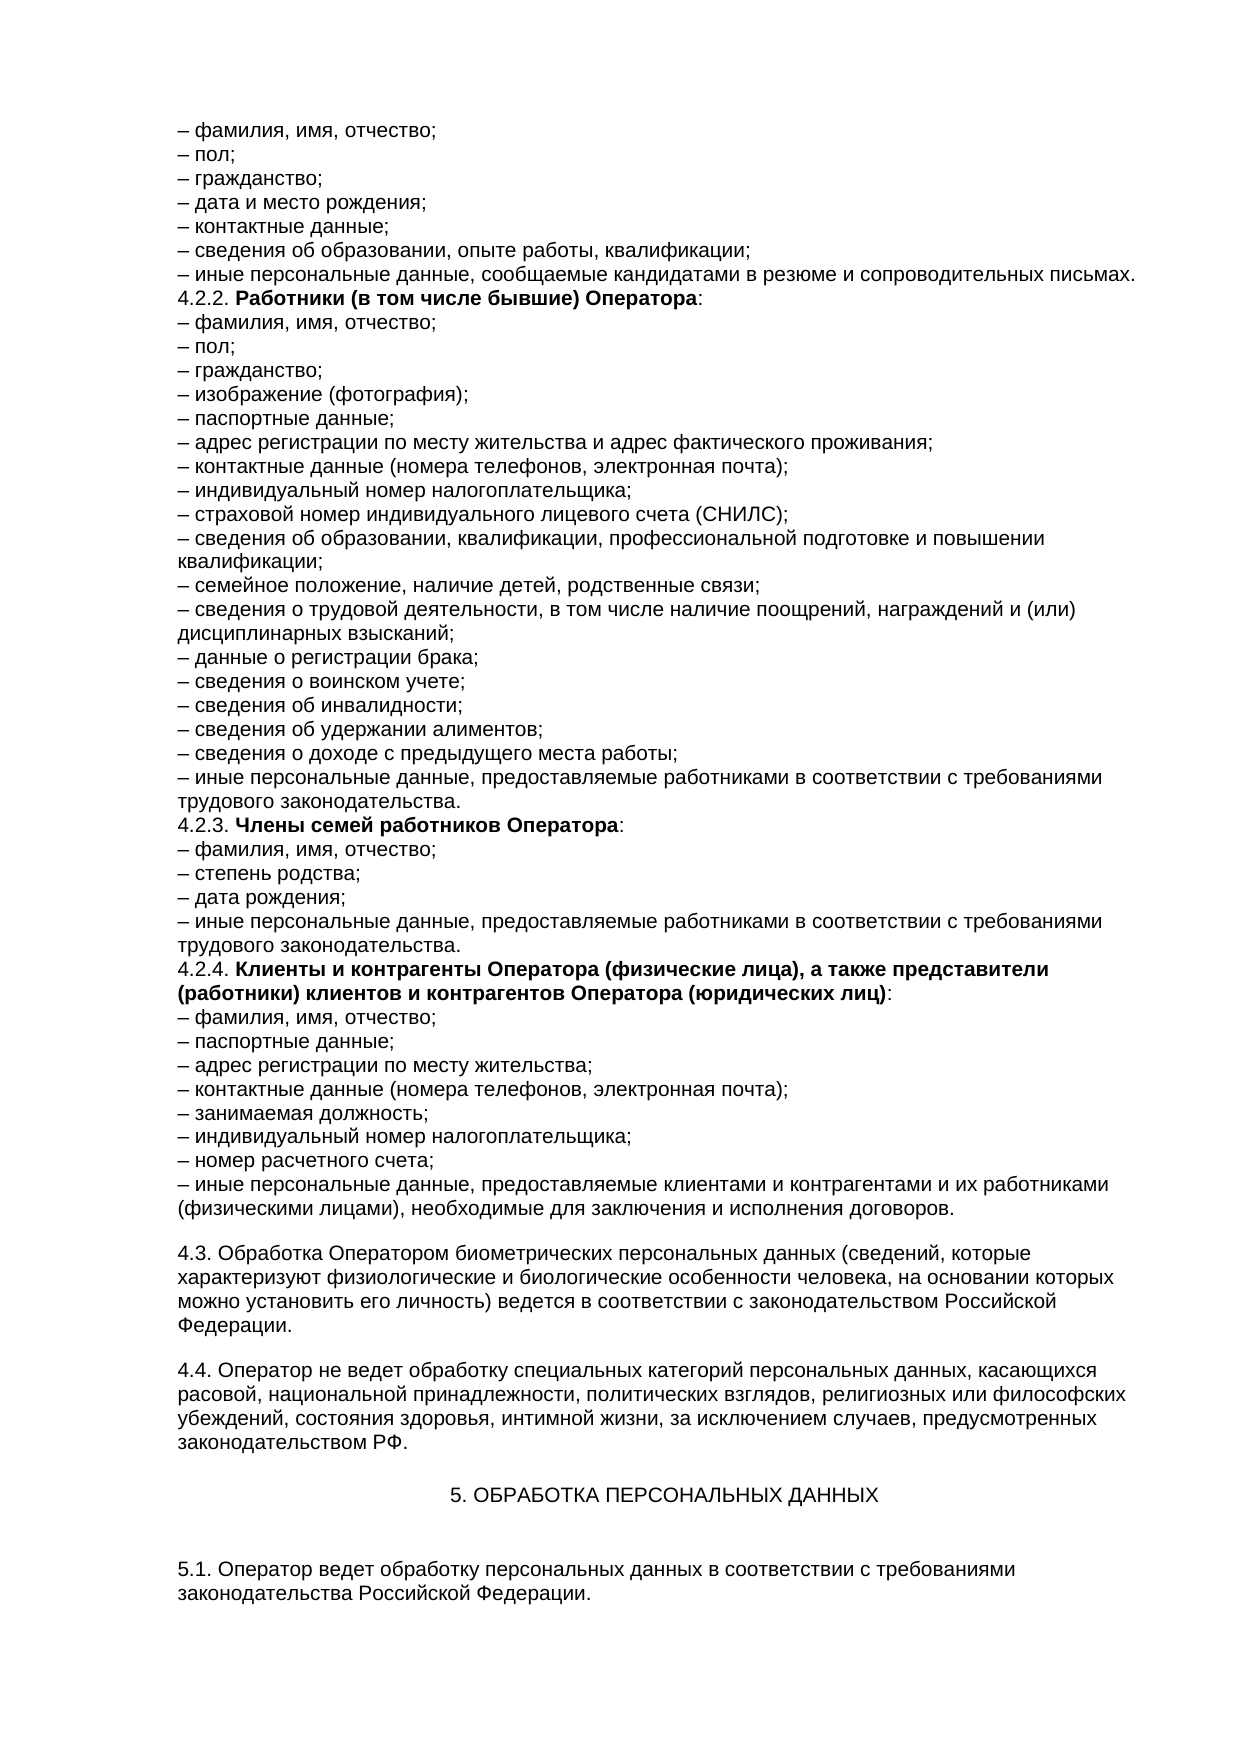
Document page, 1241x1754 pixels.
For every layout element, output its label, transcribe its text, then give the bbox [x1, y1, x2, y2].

text – фамилия, имя, отчество; – пол; – гражданство; – дата и место рождения; – контактные данные; – сведения об образовании, опыте работы, квалификации; – иные персональные данные, сообщаемые кандидатами в резюме и сопроводительных письмах. 4.2.2. Работники (в том числе бывшие) Оператора: – фамилия, имя, отчество; – пол; – гражданство; – изображение (фотография); – паспортные данные; – адрес регистрации по месту жительства и адрес фактического проживания; – контактные данные (номера телефонов, электронная почта); – индивидуальный номер налогоплательщика; – страховой номер индивидуального лицевого счета (СНИЛС); – сведения об образовании, квалификации, профессиональной подготовке и повышении квалификации; – семейное положение, наличие детей, родственные связи; – сведения о трудовой деятельности, в том числе наличие поощрений, награждений и (или) дисциплинарных взысканий; – данные о регистрации брака; – сведения о воинском учете; – сведения об инвалидности; – сведения об удержании алиментов; – сведения о доходе с предыдущего места работы; – иные персональные данные, предоставляемые работниками в соответствии с требованиями трудового законодательства. 4.2.3. Члены семей работников Оператора: – фамилия, имя, отчество; – степень родства; – дата рождения; – иные персональные данные, предоставляемые работниками в соответствии с требованиями трудового законодательства. 4.2.4. Клиенты и контрагенты Оператора (физические лица), а также представители (работники) клиентов и контрагентов Оператора (юридических лиц): – фамилия, имя, отчество; – паспортные данные; – адрес регистрации по месту жительства; – контактные данные (номера телефонов, электронная почта); – занимаемая должность; – индивидуальный номер налогоплательщика; – номер расчетного счета; – иные персональные данные, предоставляемые клиентами и контрагентами и их работниками (физическими лицами), необходимые для заключения и исполнения договоров. [177, 118, 1152, 1220]
text 5. ОБРАБОТКА ПЕРСОНАЛЬНЫХ ДАННЫХ [177, 1483, 1152, 1507]
text 5.1. Оператор ведет обработку персональных данных в соответствии с требованиями законодательства Российской Федерации. [177, 1557, 1152, 1604]
text 4.3. Обработка Оператором биометрических персональных данных (сведений, которые характеризуют физиологические и биологические особенности человека, на основании которых можно установить его личность) ведется в соответствии с законодательством Российской Федерации. [177, 1241, 1152, 1337]
text 4.4. Оператор не ведет обработку специальных категорий персональных данных, касающихся расовой, национальной принадлежности, политических взглядов, религиозных или философских убеждений, состояния здоровья, интимной жизни, за исключением случаев, предусмотренных законодательством РФ. [177, 1358, 1152, 1453]
